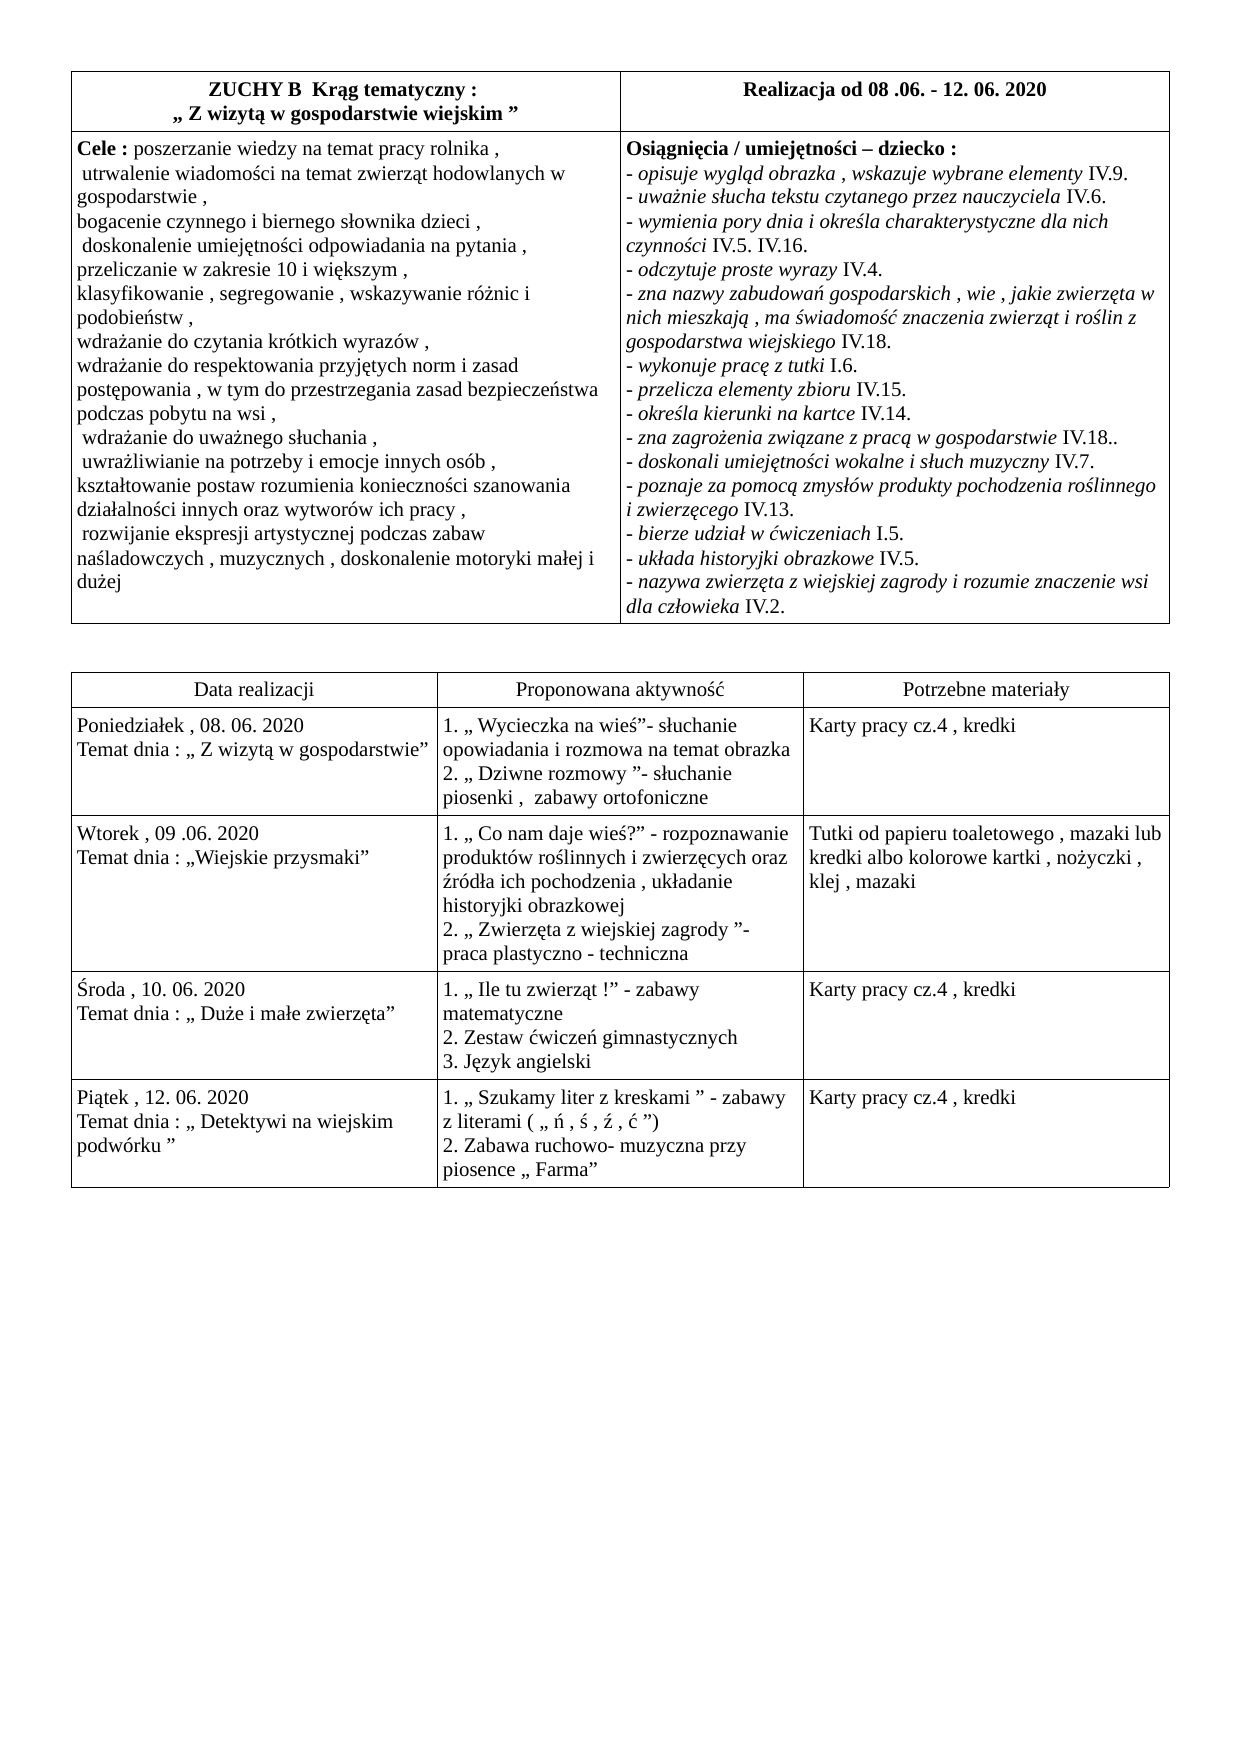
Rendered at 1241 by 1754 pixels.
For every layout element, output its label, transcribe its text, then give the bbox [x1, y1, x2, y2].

table_header ZUCHY B Krąg tematyczny : „ Z wizytą w gospodarstwie wiejskim ” [72, 72, 620, 131]
table_cell Piątek , 12. 06. 2020 Temat dnia : „ Detektywi na wiejskim podwórku ” [72, 1080, 437, 1187]
table_cell Karty pracy cz.4 , kredki [804, 1080, 1169, 1187]
table_cell Karty pracy cz.4 , kredki [804, 972, 1169, 1079]
table_cell Osiągnięcia / umiejętności – dziecko : - opisuje wygląd obrazka , wskazuje wybrane elementy IV.9. - uważnie słucha tekstu czytanego przez nauczyciela IV.6. - wymienia pory dnia i określa charakterystyczne dla nich czynności IV.5. IV.16. - odczytuje proste wyrazy IV.4. - zna nazwy zabudowań gospodarskich , wie , jakie zwierzęta w nich mieszkają , ma świadomość znaczenia zwierząt i roślin z gospodarstwa wiejskiego IV.18. - wykonuje pracę z tutki I.6. - przelicza elementy zbioru IV.15. - określa kierunki na kartce IV.14. - zna zagrożenia związane z pracą w gospodarstwie IV.18.. - doskonali umiejętności wokalne i słuch muzyczny IV.7. - poznaje za pomocą zmysłów produkty pochodzenia roślinnego i zwierzęcego IV.13. - bierze udział w ćwiczeniach I.5. - układa historyjki obrazkowe IV.5. - nazywa zwierzęta z wiejskiej zagrody i rozumie znaczenie wsi dla człowieka IV.2. [621, 132, 1169, 623]
table_cell Karty pracy cz.4 , kredki [804, 708, 1169, 815]
table_cell 1. „ Szukamy liter z kreskami ” - zabawy z literami ( „ ń , ś , ź , ć ”) 2. Zabawa ruchowo- muzyczna przy piosence „ Farma” [438, 1080, 803, 1187]
table_header Realizacja od 08 .06. - 12. 06. 2020 [621, 72, 1169, 131]
table_cell Tutki od papieru toaletowego , mazaki lub kredki albo kolorowe kartki , nożyczki , klej , mazaki [804, 816, 1169, 971]
table_header Proponowana aktywność [438, 673, 803, 707]
table_header Data realizacji [72, 673, 437, 707]
table_cell Cele : poszerzanie wiedzy na temat pracy rolnika , utrwalenie wiadomości na temat zwierząt hodowlanych w gospodarstwie , bogacenie czynnego i biernego słownika dzieci , doskonalenie umiejętności odpowiadania na pytania , przeliczanie w zakresie 10 i większym , klasyfikowanie , segregowanie , wskazywanie różnic i podobieństw , wdrażanie do czytania krótkich wyrazów , wdrażanie do respektowania przyjętych norm i zasad postępowania , w tym do przestrzegania zasad bezpieczeństwa podczas pobytu na wsi , wdrażanie do uważnego słuchania , uwrażliwianie na potrzeby i emocje innych osób , kształtowanie postaw rozumienia konieczności szanowania działalności innych oraz wytworów ich pracy , rozwijanie ekspresji artystycznej podczas zabaw naśladowczych , muzycznych , doskonalenie motoryki małej i dużej [72, 132, 620, 623]
table_cell 1. „ Co nam daje wieś?” - rozpoznawanie produktów roślinnych i zwierzęcych oraz źródła ich pochodzenia , układanie historyjki obrazkowej 2. „ Zwierzęta z wiejskiej zagrody ”- praca plastyczno - techniczna [438, 816, 803, 971]
table_cell Poniedziałek , 08. 06. 2020 Temat dnia : „ Z wizytą w gospodarstwie” [72, 708, 437, 815]
table_cell Wtorek , 09 .06. 2020 Temat dnia : „Wiejskie przysmaki” [72, 816, 437, 971]
table_header Potrzebne materiały [804, 673, 1169, 707]
table_cell 1. „ Wycieczka na wieś”- słuchanie opowiadania i rozmowa na temat obrazka 2. „ Dziwne rozmowy ”- słuchanie piosenki , zabawy ortofoniczne [438, 708, 803, 815]
table_cell Środa , 10. 06. 2020 Temat dnia : „ Duże i małe zwierzęta” [72, 972, 437, 1079]
table_cell 1. „ Ile tu zwierząt !” - zabawy matematyczne 2. Zestaw ćwiczeń gimnastycznych 3. Język angielski [438, 972, 803, 1079]
